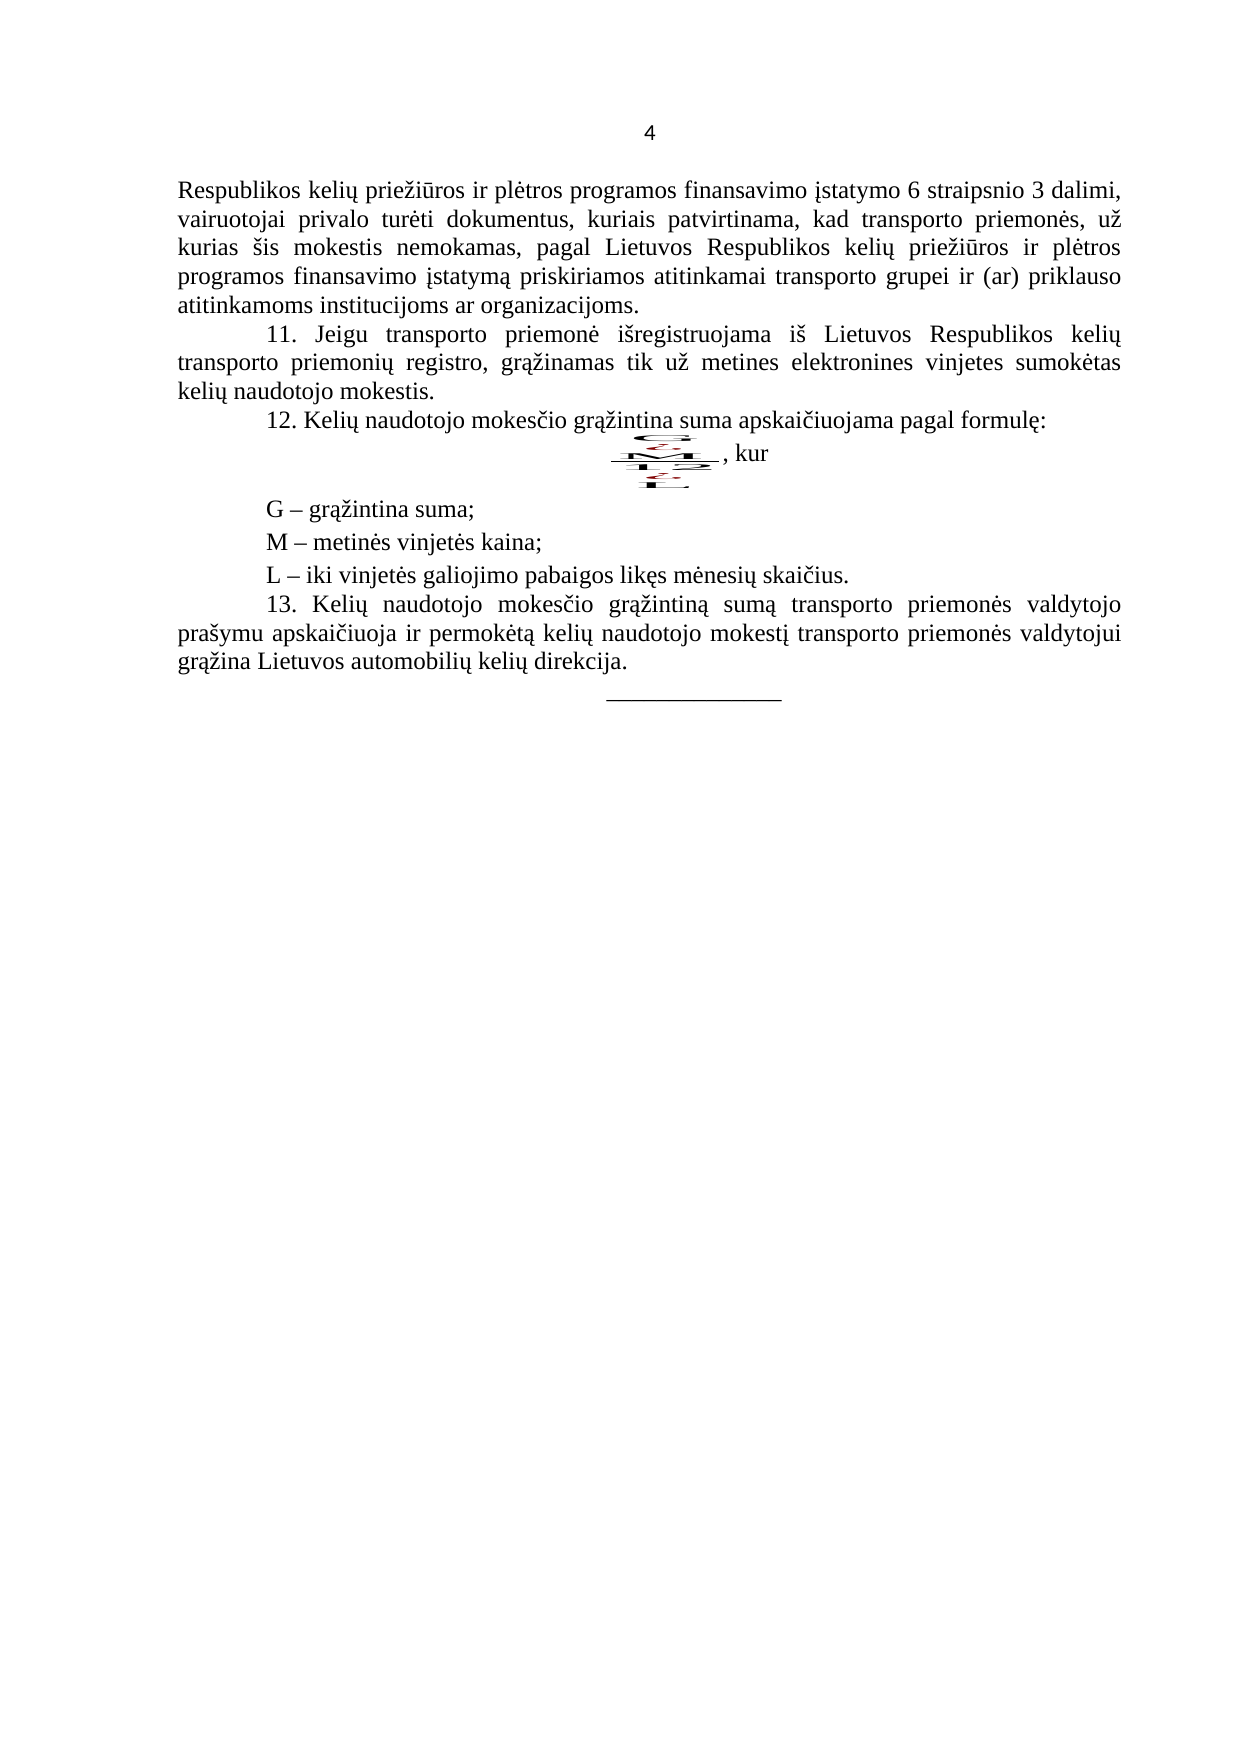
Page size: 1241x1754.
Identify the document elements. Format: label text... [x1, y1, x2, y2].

text Respublikos kelių priežiūros ir plėtros programos finansavimo įstatymo 6 straipsnio 3 dalimi, vairuotojai privalo turėti dokumentus, kuriais patvirtinama, kad transporto priemonės, už kurias šis mokestis nemokamas, pagal Lietuvos Respublikos kelių priežiūros ir plėtros programos finansavimo įstatymą priskiriamos atitinkamai transporto grupei ir (ar) priklauso atitinkamoms institucijoms ar organizacijoms. [177, 175, 1122, 319]
text G – grąžintina suma; [177, 494, 1122, 523]
text 11. Jeigu transporto priemonė išregistruojama iš Lietuvos Respublikos kelių transporto priemonių registro, grąžinamas tik už metines elektronines vinjetes sumokėtas kelių naudotojo mokestis. [177, 319, 1122, 405]
text 12. Kelių naudotojo mokesčio grąžintina suma apskaičiuojama pagal formulę: [177, 405, 1122, 434]
text M – metinės vinjetės kaina; [177, 527, 1122, 556]
text 13. Kelių naudotojo mokesčio grąžintiną sumą transporto priemonės valdytojo prašymu apskaičiuoja ir permokėtą kelių naudotojo mokestį transporto priemonės valdytojui grąžina Lietuvos automobilių kelių direkcija. [177, 589, 1122, 675]
text L – iki vinjetės galiojimo pabaigos likęs mėnesių skaičius. [177, 560, 1122, 589]
text ______________ [177, 675, 1122, 704]
text , kur [177, 434, 1122, 490]
